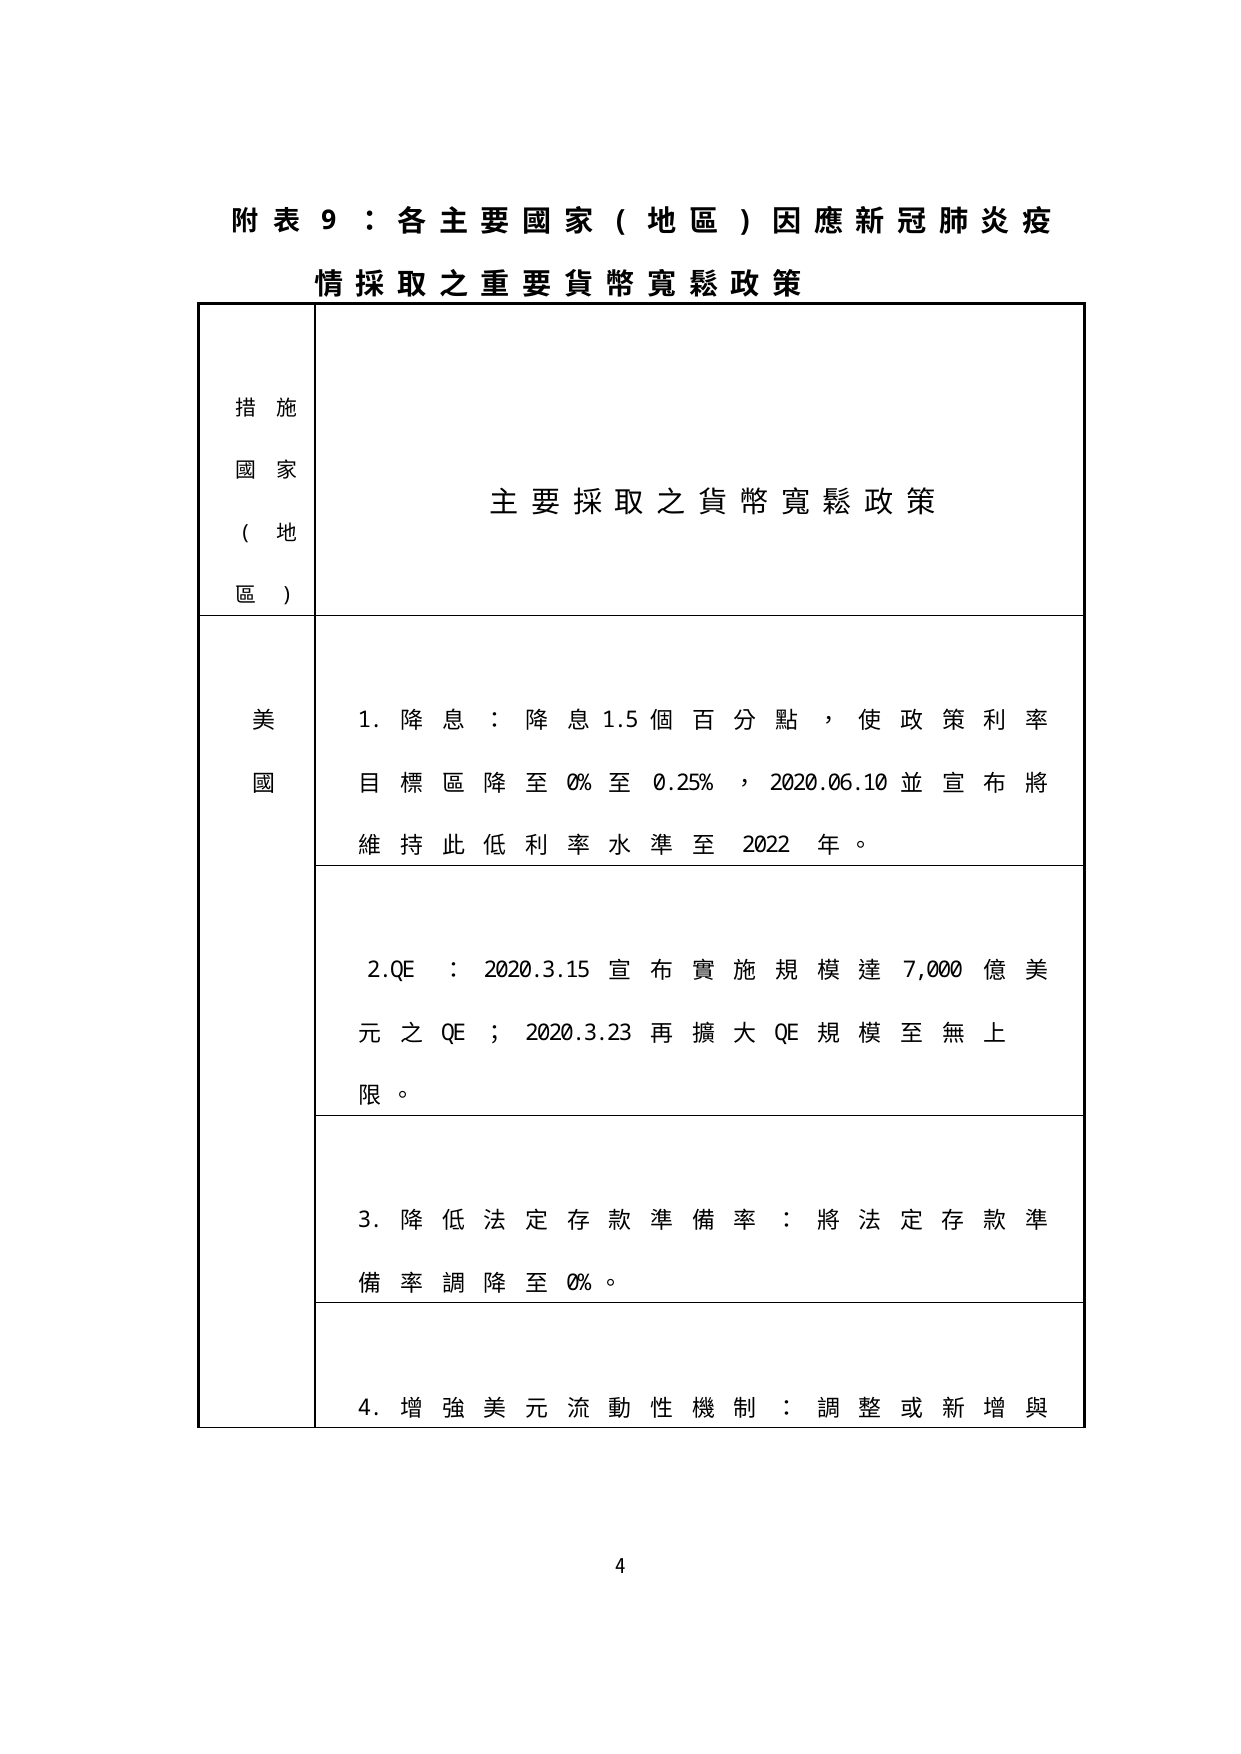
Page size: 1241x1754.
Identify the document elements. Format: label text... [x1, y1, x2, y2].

table_cell 3.降低法定存款準備率：將法定存款準備率調降至0%。 [316, 1116, 1083, 1302]
table_cell 4.增強美元流動性機制：調整或新增與 [316, 1303, 1083, 1427]
text 附表9：各主要國家(地區)因應新冠肺炎疫情採取之重要貨幣寬鬆政策 [184, 177, 1058, 302]
table_header 主要採取之貨幣寬鬆政策 [316, 305, 1083, 615]
table_cell 1.降息：降息1.5個百分點，使政策利率目標區降至0%至0.25%，2020.06.10並宣布將維持此低利率水準至2022年。 [316, 616, 1083, 865]
table_cell 2.QE：2020.3.15宣布實施規模達7,000億美元之QE；2020.3.23再擴大QE規模至無上限。 [316, 866, 1083, 1115]
table_header 措施 國家(地區) [200, 305, 314, 615]
table_cell 美國 [200, 616, 314, 1427]
